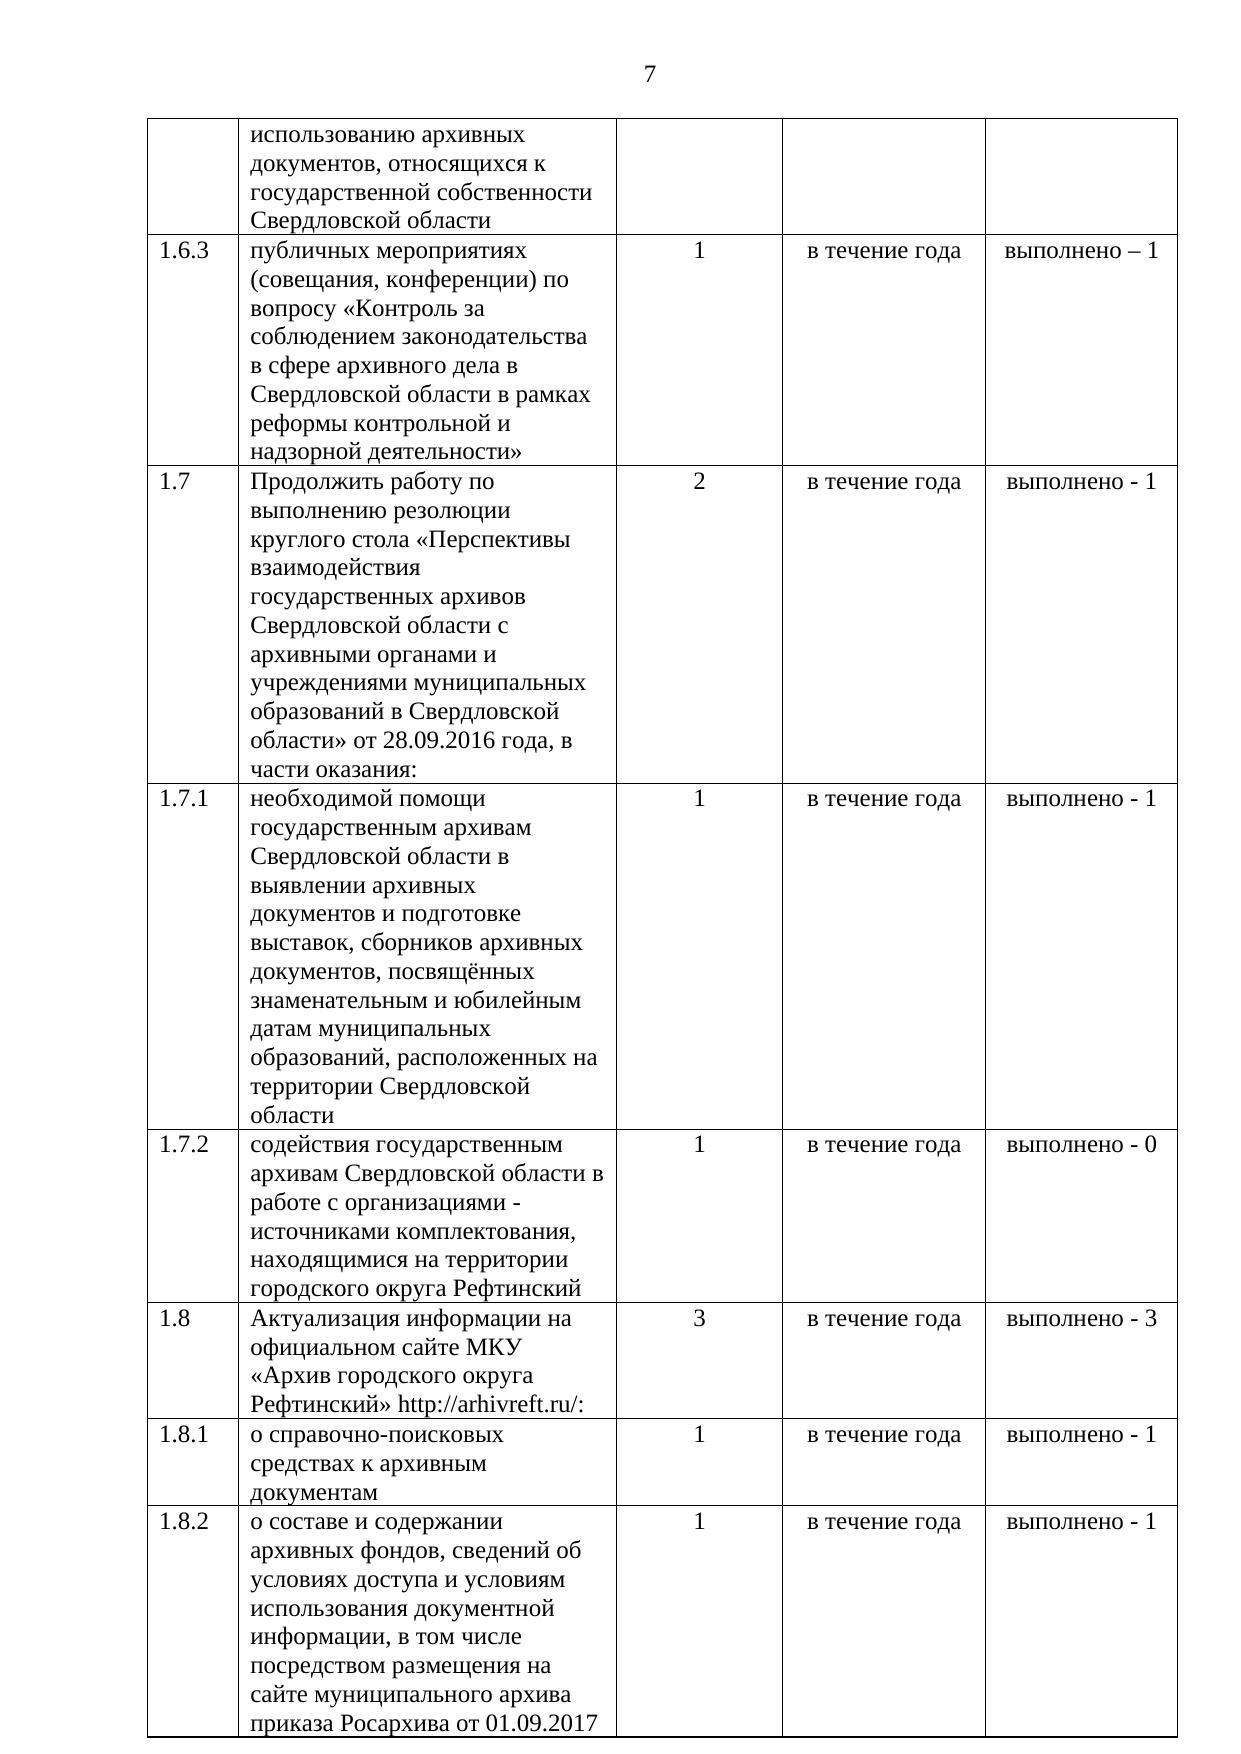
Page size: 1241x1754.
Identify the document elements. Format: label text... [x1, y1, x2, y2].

table_cell в течение года [783, 235, 985, 465]
table_cell 1.8.1 [148, 1419, 238, 1505]
table_cell 2 [617, 466, 782, 782]
table_cell необходимой помощи государственным архивам Свердловской области в выявлении архивных документов и подготовке выставок, сборников архивных документов, посвящённых знаменательным и юбилейным датам муниципальных образований, расположенных на территории Свердловской области [239, 784, 616, 1128]
table_cell 1.6.3 [148, 235, 238, 465]
table_cell [783, 119, 985, 234]
table_cell 1 [617, 1506, 782, 1736]
table_cell использованию архивных документов, относящихся к государственной собственности Свердловской области [239, 119, 616, 234]
table_cell в течение года [783, 466, 985, 782]
table_cell выполнено - 1 [986, 466, 1177, 782]
table_cell в течение года [783, 1130, 985, 1302]
table_cell [148, 119, 238, 234]
table_cell [986, 119, 1177, 234]
table_cell 3 [617, 1303, 782, 1418]
table_cell публичных мероприятиях (совещания, конференции) по вопросу «Контроль за соблюдением законодательства в сфере архивного дела в Свердловской области в рамках реформы контрольной и надзорной деятельности» [239, 235, 616, 465]
table_cell 1 [617, 1419, 782, 1505]
table_cell выполнено – 1 [986, 235, 1177, 465]
table_cell 1.8 [148, 1303, 238, 1418]
table_cell [617, 119, 782, 234]
table_cell в течение года [783, 1419, 985, 1505]
table_cell 1.7 [148, 466, 238, 782]
table_cell 1.7.1 [148, 784, 238, 1128]
table_cell 1 [617, 1130, 782, 1302]
table_cell о составе и содержании архивных фондов, сведений об условиях доступа и условиям использования документной информации, в том числе посредством размещения на сайте муниципального архива приказа Росархива от 01.09.2017 [239, 1506, 616, 1736]
table_cell 1 [617, 784, 782, 1128]
table_cell в течение года [783, 784, 985, 1128]
table_cell Продолжить работу по выполнению резолюции круглого стола «Перспективы взаимодействия государственных архивов Свердловской области с архивными органами и учреждениями муниципальных образований в Свердловской области» от 28.09.2016 года, в части оказания: [239, 466, 616, 782]
table_cell 1.7.2 [148, 1130, 238, 1302]
table_cell в течение года [783, 1303, 985, 1418]
table_cell 1.8.2 [148, 1506, 238, 1736]
table_cell выполнено - 3 [986, 1303, 1177, 1418]
table_cell Актуализация информации на официальном сайте МКУ «Архив городского округа Рефтинский» http://arhivreft.ru/: [239, 1303, 616, 1418]
table_cell о справочно-поисковых средствах к архивным документам [239, 1419, 616, 1505]
table_cell содействия государственным архивам Свердловской области в работе с организациями -источниками комплектования, находящимися на территории городского округа Рефтинский [239, 1130, 616, 1302]
table_cell в течение года [783, 1506, 985, 1736]
table_cell 1 [617, 235, 782, 465]
table_cell выполнено - 1 [986, 1506, 1177, 1736]
table_cell выполнено - 0 [986, 1130, 1177, 1302]
table_cell выполнено - 1 [986, 1419, 1177, 1505]
table_cell выполнено - 1 [986, 784, 1177, 1128]
